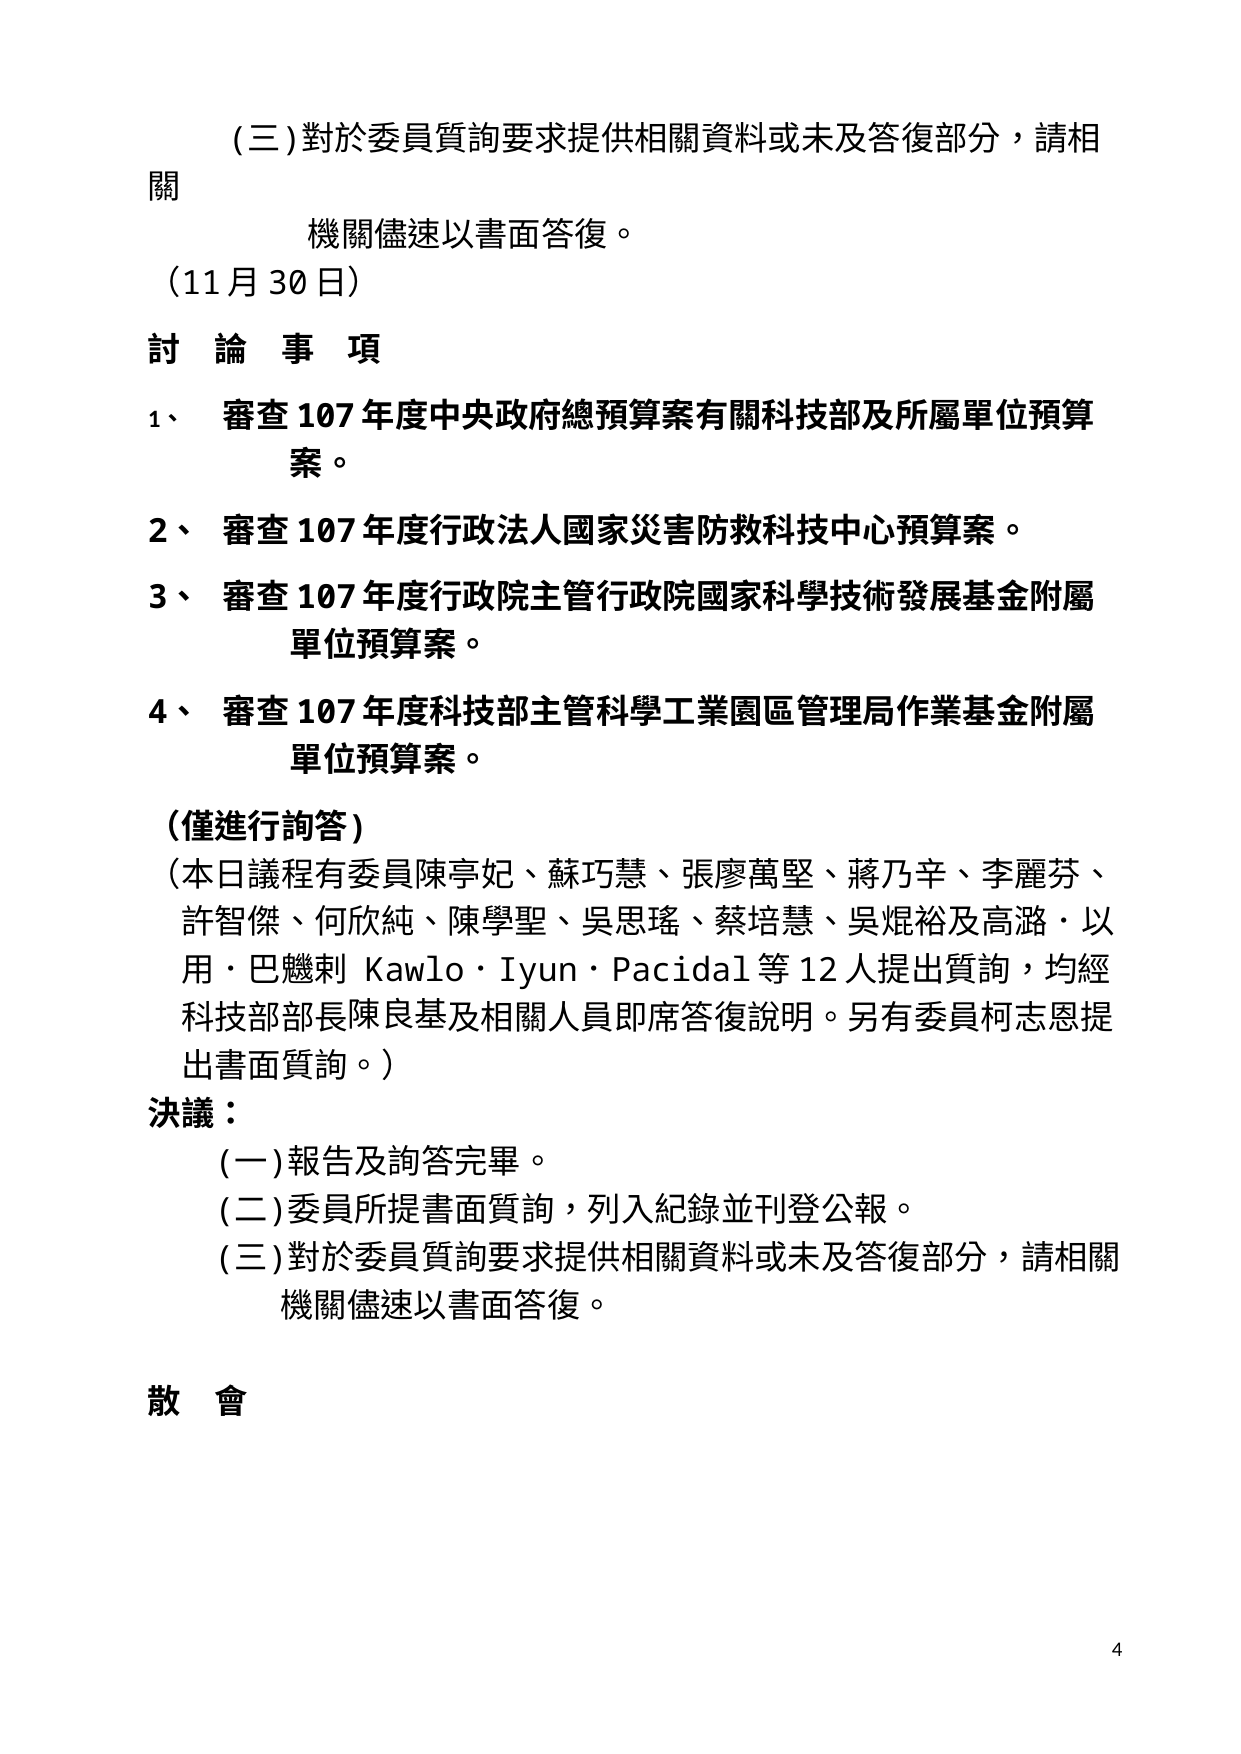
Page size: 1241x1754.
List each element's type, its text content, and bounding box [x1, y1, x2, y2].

text (三)對於委員質詢要求提供相關資料或未及答復部分，請相關 [148, 112, 1122, 208]
text (二)委員所提書面質詢，列入紀錄並刊登公報。 [148, 1183, 1122, 1231]
list 審查107年度行政院主管行政院國家科學技術發展基金附屬單位預算案。 [148, 571, 1122, 666]
text （11月30日） [148, 256, 1122, 304]
text 決議： [148, 1087, 1122, 1135]
text 機關儘速以書面答復。 [148, 208, 1122, 256]
text 散 會 [148, 1375, 1122, 1423]
text （本日議程有委員陳亭妃、蘇巧慧、張廖萬堅、蔣乃辛、李麗芬、許智傑、何欣純、陳學聖、吳思瑤、蔡培慧、吳焜裕及高潞．以用．巴魕剌 Kawlo．Iyun．Pacidal等12人提出質詢，均經科技部部長陳良基及相關人員即席答復說明。另有委員柯志恩提出書面質詢。） [148, 848, 1122, 1087]
text (一)報告及詢答完畢。 [148, 1135, 1122, 1183]
text （僅進行詢答) [148, 800, 1122, 848]
list 審查107年度中央政府總預算案有關科技部及所屬單位預算案。 [148, 389, 1122, 485]
text (三)對於委員質詢要求提供相關資料或未及答復部分，請相關機關儘速以書面答復。 [214, 1231, 1122, 1327]
list 審查107年度行政法人國家災害防救科技中心預算案。 [148, 504, 1122, 552]
list 審查107年度科技部主管科學工業園區管理局作業基金附屬單位預算案。 [148, 685, 1122, 781]
text 討 論 事 項 [148, 323, 1122, 371]
